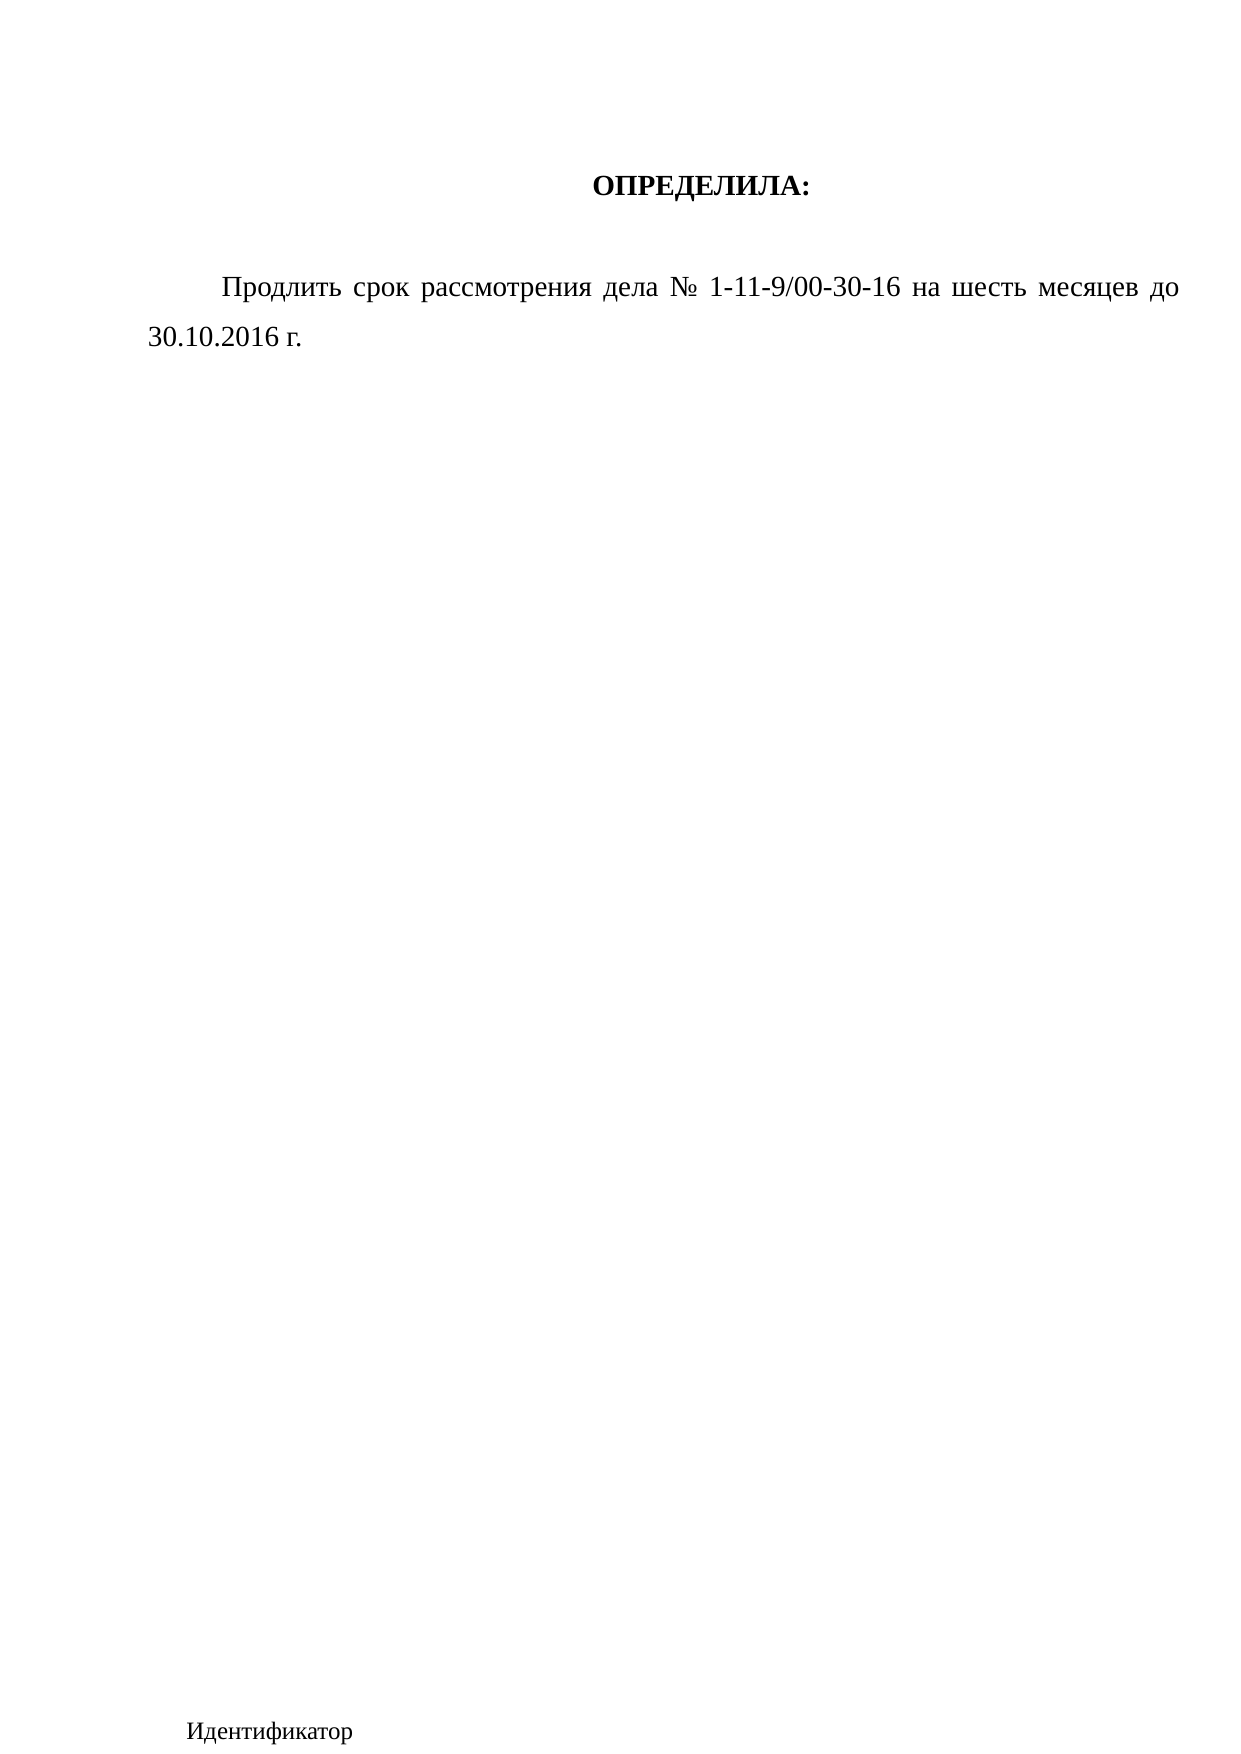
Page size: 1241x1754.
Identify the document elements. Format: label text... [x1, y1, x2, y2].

text ОПРЕДЕЛИЛА: [148, 168, 1181, 202]
text Продлить срок рассмотрения дела № 1-11-9/00-30-16 на шесть месяцев до 30.10.2016 г. [148, 269, 1181, 353]
